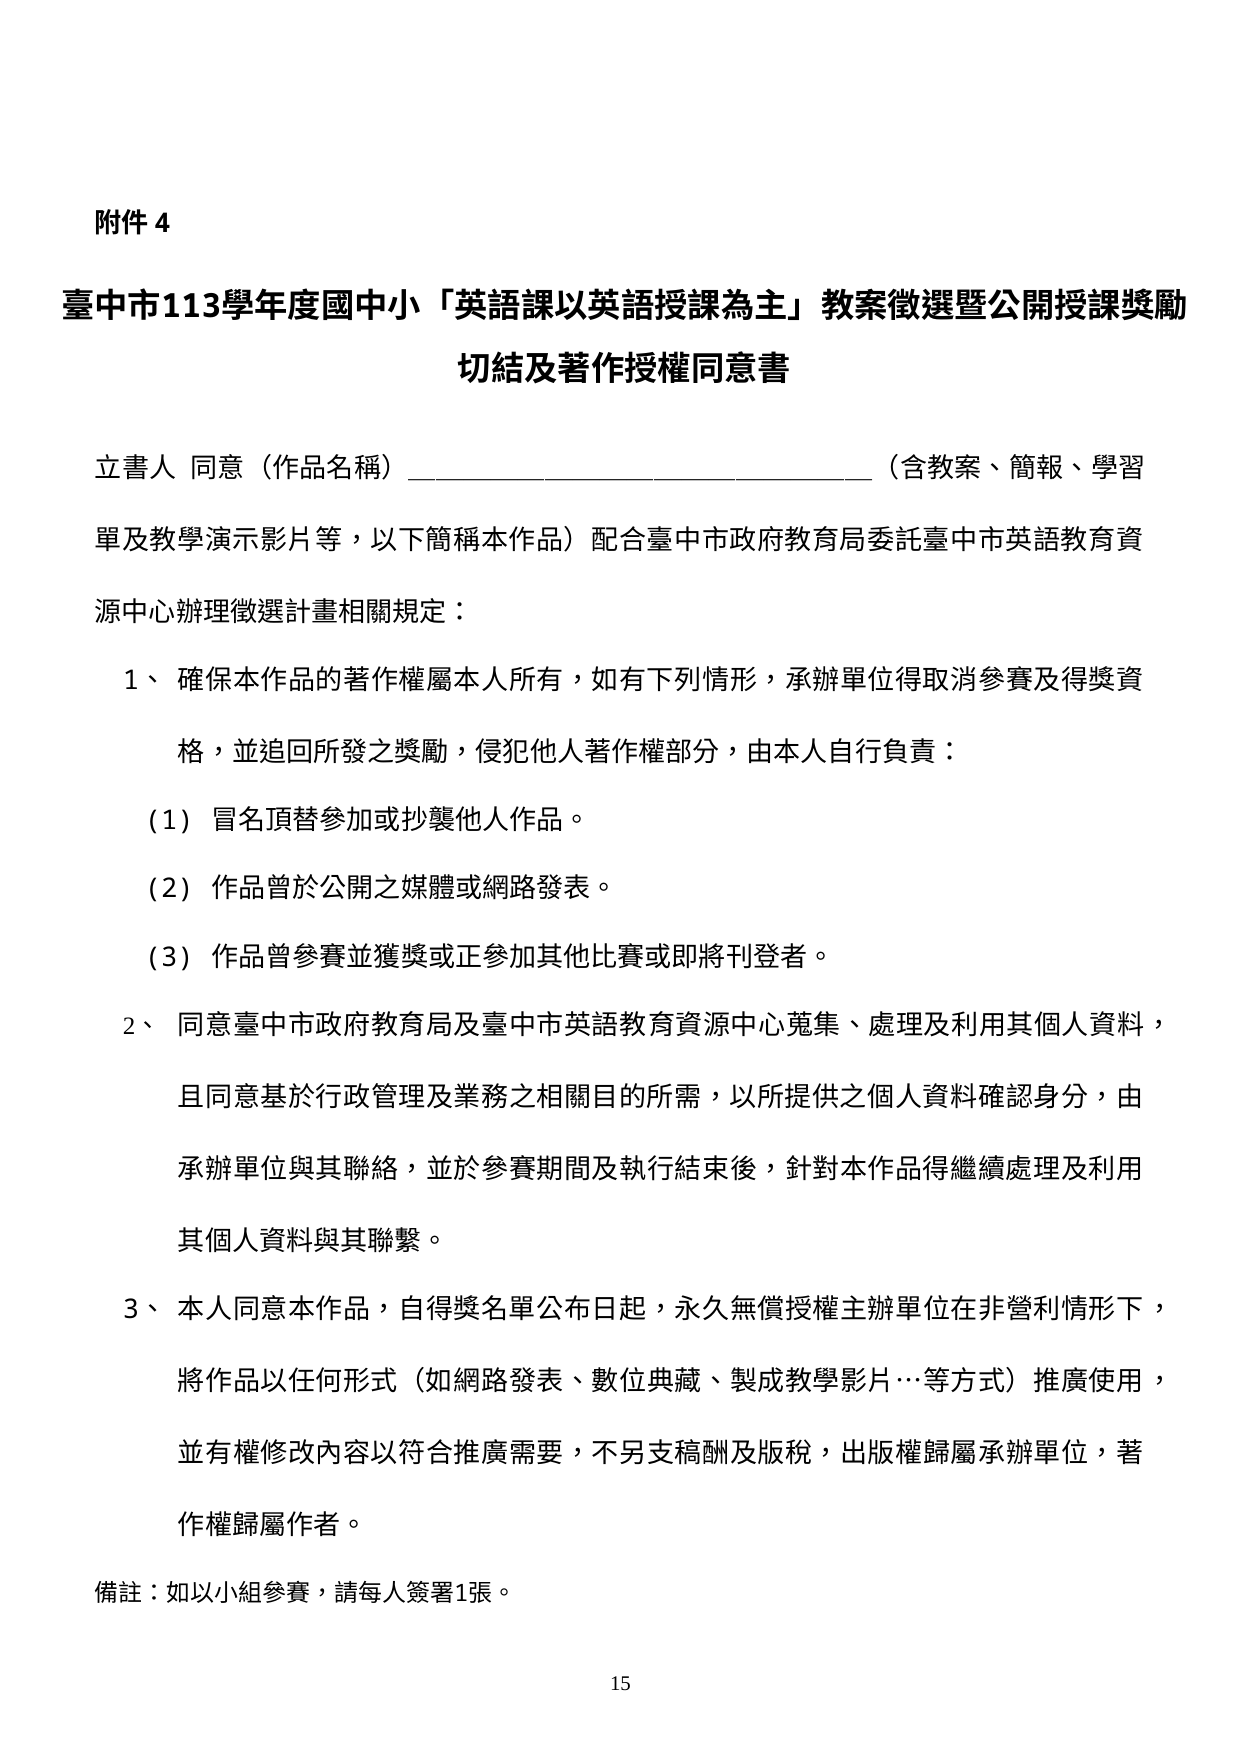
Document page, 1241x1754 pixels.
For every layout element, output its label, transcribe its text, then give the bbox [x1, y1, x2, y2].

text 臺中市113學年度國中小「英語課以英語授課為主」教案徵選暨公開授課獎勵 切結及著作授權同意書 [17, 261, 1231, 386]
text 附件4 [94, 179, 1146, 242]
list 作品曾參賽並獲獎或正參加其他比賽或即將刊登者。 [144, 913, 1146, 975]
list 作品曾於公開之媒體或網路發表。 [144, 844, 1146, 907]
list 同意臺中市政府教育局及臺中市英語教育資源中心蒐集、處理及利用其個人資料，且同意基於行政管理及業務之相關目的所需，以所提供之個人資料確認身分，由承辦單位與其聯絡，並於參賽期間及執行結束後，針對本作品得繼續處理及利用其個人資料與其聯繫。 [123, 981, 1146, 1259]
list 本人同意本作品，自得獎名單公布日起，永久無償授權主辦單位在非營利情形下，將作品以任何形式（如網路發表、數位典藏、製成教學影片…等方式）推廣使用，並有權修改內容以符合推廣需要，不另支稿酬及版稅，出版權歸屬承辦單位，著作權歸屬作者。 [123, 1265, 1146, 1543]
text 備註：如以小組參賽，請每人簽署1張。 [94, 1549, 1146, 1612]
list 確保本作品的著作權屬本人所有，如有下列情形，承辦單位得取消參賽及得獎資格，並追回所發之獎勵，侵犯他人著作權部分，由本人自行負責： [123, 636, 1146, 770]
list 冒名頂替參加或抄襲他人作品。 [144, 776, 1146, 839]
text 立書人 同意（作品名稱）＿＿＿＿＿＿＿＿＿＿＿＿＿＿＿＿＿（含教案、簡報、學習單及教學演示影片等，以下簡稱本作品）配合臺中市政府教育局委託臺中市英語教育資源中心辦理徵選計畫相關規定： [94, 424, 1146, 630]
